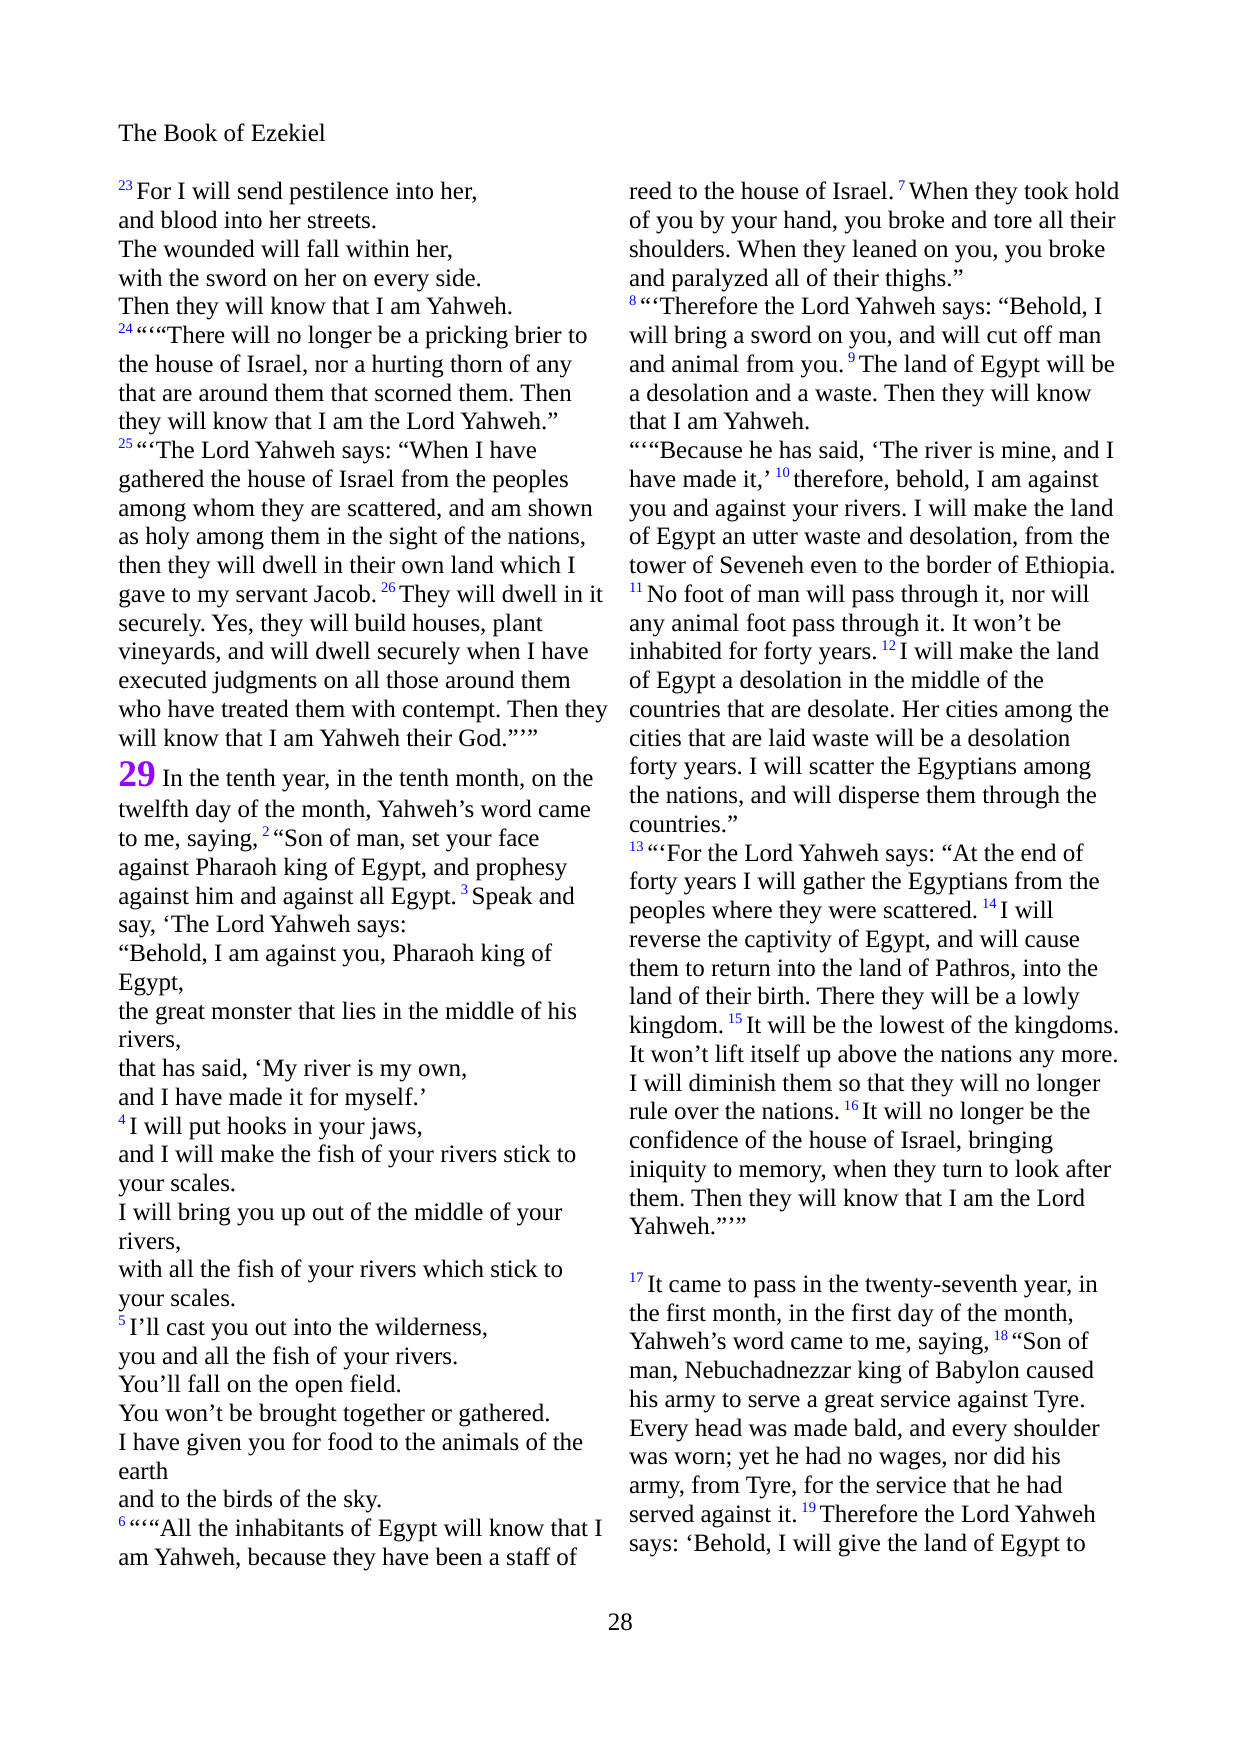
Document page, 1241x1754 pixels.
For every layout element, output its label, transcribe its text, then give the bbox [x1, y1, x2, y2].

text reed to the house of Israel. 7 When they took hold of you by your hand, you broke and tore all their shoulders. When they leaned on you, you broke and paralyzed all of their thighs.” [629, 176, 1122, 291]
text and I will make the fish of your rivers stick to your scales. [118, 1139, 611, 1197]
text 17 It came to pass in the twenty-seventh year, in the first month, in the first day of the month, Yahweh’s word came to me, saying, 18 “Son of man, Nebuchadnezzar king of Babylon caused his army to serve a great service against Tyre. Every head was made bald, and every shoulder was worn; yet he had no wages, nor did his army, from Tyre, for the service that he had served against it. 19 Therefore the Lord Yahweh says: ‘Behold, I will give the land of Egypt to [629, 1269, 1122, 1556]
text Then they will know that I am Yahweh. [118, 291, 611, 320]
text The wounded will fall within her, [118, 234, 611, 263]
text 25 “‘The Lord Yahweh says: “When I have gathered the house of Israel from the peoples among whom they are scattered, and am shown as holy among them in the sight of the nations, then they will dwell in their own land which I gave to my servant Jacob. 26 They will dwell in it securely. Yes, they will build houses, plant vineyards, and will dwell securely when I have executed judgments on all those around them who have treated them with contempt. Then they will know that I am Yahweh their God.”’” [118, 435, 611, 751]
text with the sword on her on every side. [118, 263, 611, 291]
text I have given you for food to the animals of the earth [118, 1427, 611, 1484]
text you and all the fish of your rivers. [118, 1341, 611, 1369]
text and to the birds of the sky. [118, 1484, 611, 1513]
text 29 In the tenth year, in the tenth month, on the twelfth day of the month, Yahweh’s word came to me, saying, 2 “Son of man, set your face against Pharaoh king of Egypt, and prophesy against him and against all Egypt. 3 Speak and say, ‘The Lord Yahweh says: [118, 751, 611, 938]
text 24 “‘“There will no longer be a pricking brier to the house of Israel, nor a hurting thorn of any that are around them that scorned them. Then they will know that I am the Lord Yahweh.” [118, 320, 611, 435]
text with all the fish of your rivers which stick to your scales. [118, 1254, 611, 1312]
text I will bring you up out of the middle of your rivers, [118, 1197, 611, 1254]
text 23 For I will send pestilence into her, [118, 176, 611, 205]
text and I have made it for myself.’ [118, 1082, 611, 1111]
text 8 “‘Therefore the Lord Yahweh says: “Behold, I will bring a sword on you, and will cut off man and animal from you. 9 The land of Egypt will be a desolation and a waste. Then they will know that I am Yahweh. [629, 291, 1122, 435]
text 4 I will put hooks in your jaws, [118, 1111, 611, 1139]
text You’ll fall on the open field. [118, 1369, 611, 1398]
text 13 “‘For the Lord Yahweh says: “At the end of forty years I will gather the Egyptians from the peoples where they were scattered. 14 I will reverse the captivity of Egypt, and will cause them to return into the land of Pathros, into the land of their birth. There they will be a lowly kingdom. 15 It will be the lowest of the kingdoms. It won’t lift itself up above the nations any more. I will diminish them so that they will no longer rule over the nations. 16 It will no longer be the confidence of the house of Israel, bringing iniquity to memory, when they turn to look after them. Then they will know that I am the Lord Yahweh.”’” [629, 838, 1122, 1240]
text and blood into her streets. [118, 205, 611, 234]
text “Behold, I am against you, Pharaoh king of Egypt, [118, 938, 611, 996]
text 5 I’ll cast you out into the wilderness, [118, 1312, 611, 1341]
text “‘“Because he has said, ‘The river is mine, and I have made it,’ 10 therefore, behold, I am against you and against your rivers. I will make the land of Egypt an utter waste and desolation, from the tower of Seveneh even to the border of Ethiopia. 11 No foot of man will pass through it, nor will any animal foot pass through it. It won’t be inhabited for forty years. 12 I will make the land of Egypt a desolation in the middle of the countries that are desolate. Her cities among the cities that are laid waste will be a desolation forty years. I will scatter the Egyptians among the nations, and will disperse them through the countries.” [629, 435, 1122, 838]
text the great monster that lies in the middle of his rivers, [118, 996, 611, 1053]
text 6 “‘“All the inhabitants of Egypt will know that I am Yahweh, because they have been a staff of [118, 1513, 611, 1571]
text that has said, ‘My river is my own, [118, 1053, 611, 1082]
text You won’t be brought together or gathered. [118, 1398, 611, 1427]
